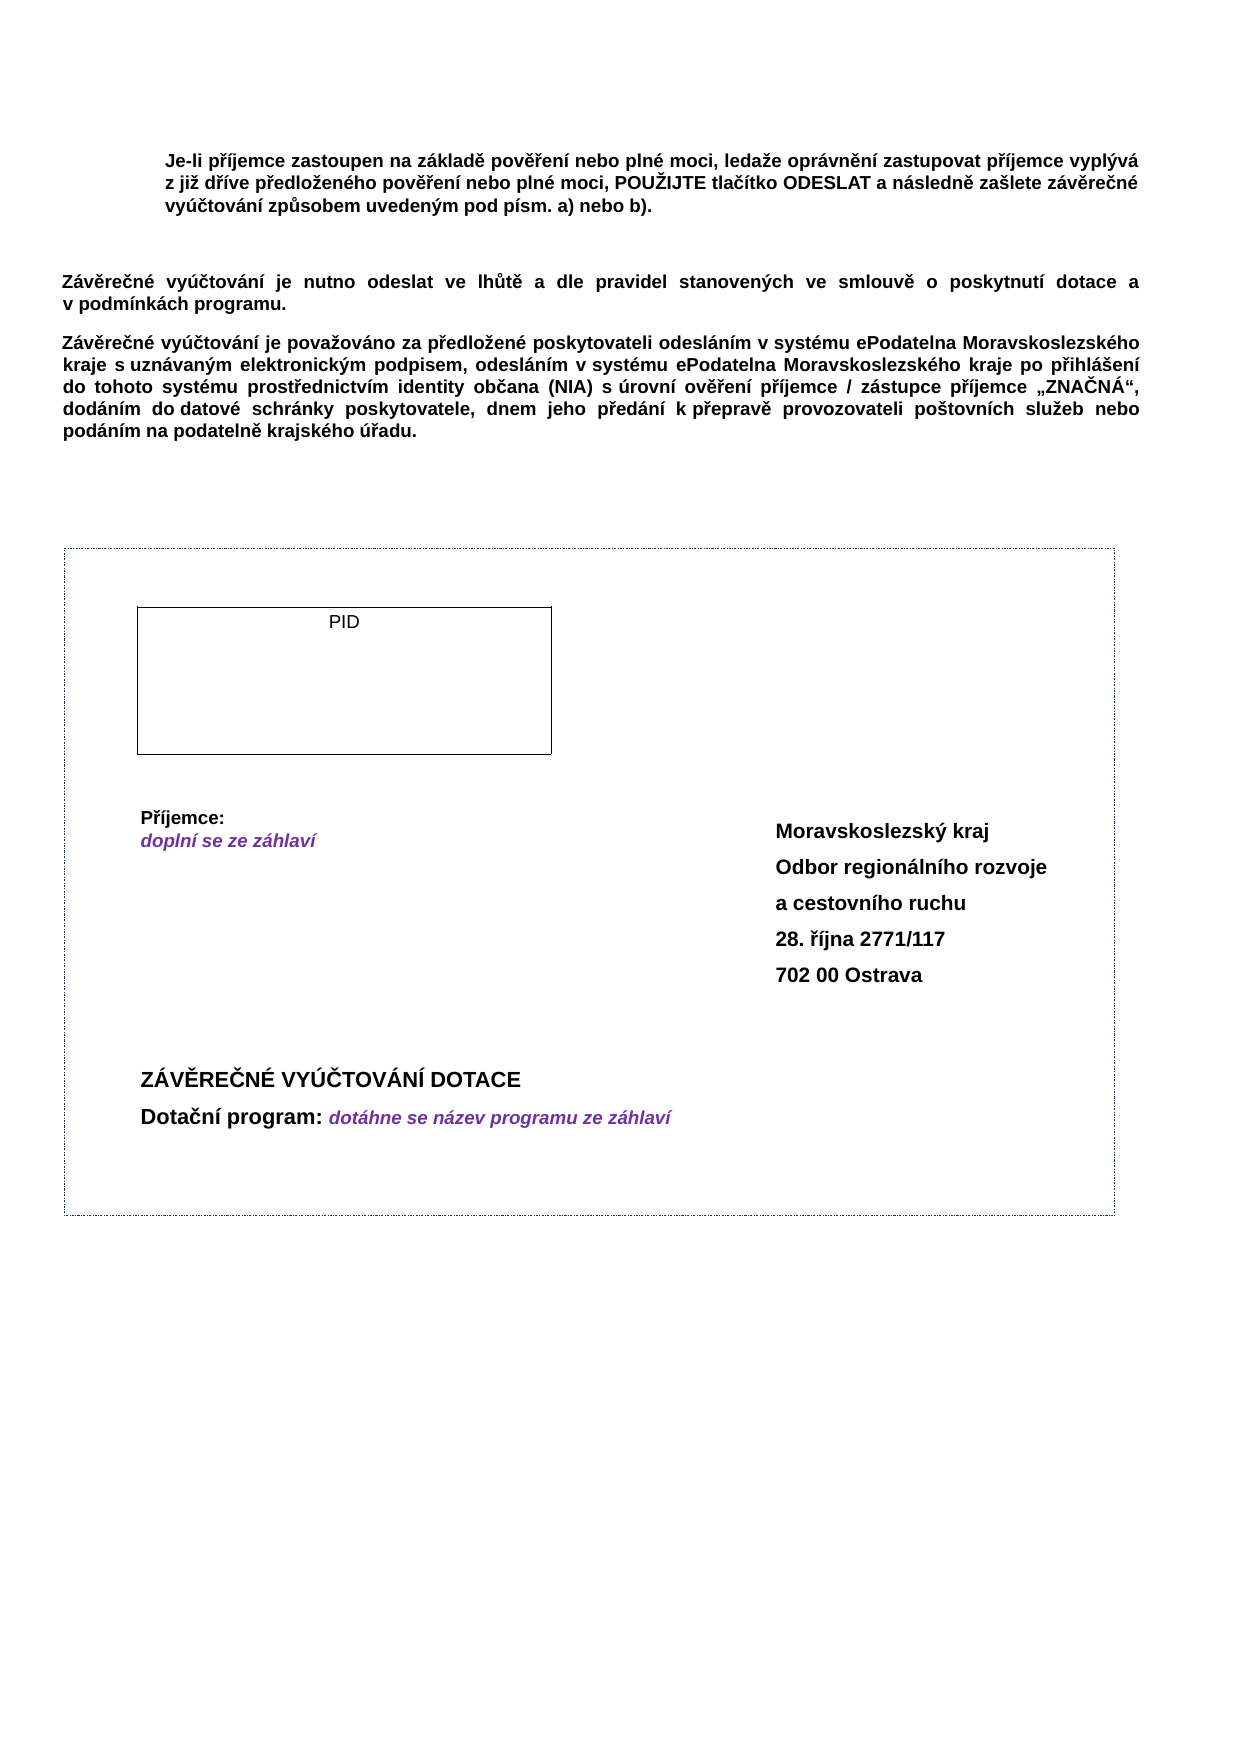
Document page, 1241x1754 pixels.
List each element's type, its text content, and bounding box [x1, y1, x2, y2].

table_cell [129, 1153, 764, 1215]
table_cell ZÁVĚREČNÉ VYÚČTOVÁNÍ DOTACE Dotační program: dotáhne se název programu ze záhlaví [129, 1054, 764, 1153]
table_header Moravskoslezský kraj Odbor regionálního rozvoje a cestovního ruchu 28. října 2771/117 702 00 Ostrava [764, 806, 1074, 1054]
text Je-li příjemce zastoupen na základě pověření nebo plné moci, ledaže oprávnění zastupovat příjemce vyplývá z již dříve předloženého pověření nebo plné moci, POUŽIJTE tlačítko ODESLAT a následně zašlete závěrečné vyúčtování způsobem uvedeným pod písm. a) nebo b). [165, 150, 1140, 216]
text Závěrečné vyúčtování je nutno odeslat ve lhůtě a dle pravidel stanovených ve smlouvě o poskytnutí dotace a v podmínkách programu. [62, 271, 1140, 315]
text Závěrečné vyúčtování je považováno za předložené poskytovateli odesláním v systému ePodatelna Moravskoslezského kraje s uznávaným elektronickým podpisem, odesláním v systému ePodatelna Moravskoslezského kraje po přihlášení do tohoto systému prostřednictvím identity občana (NIA) s úrovní ověření příjemce / zástupce příjemce „ZNAČNÁ“, dodáním do datové schránky poskytovatele, dnem jeho předání k přepravě provozovateli poštovních služeb nebo podáním na podatelně krajského úřadu. [62, 332, 1140, 442]
table_header Příjemce: doplní se ze záhlaví [129, 806, 764, 1054]
table_cell [764, 1153, 1074, 1215]
table_header PID [138, 608, 551, 754]
table_cell [764, 1054, 1074, 1153]
